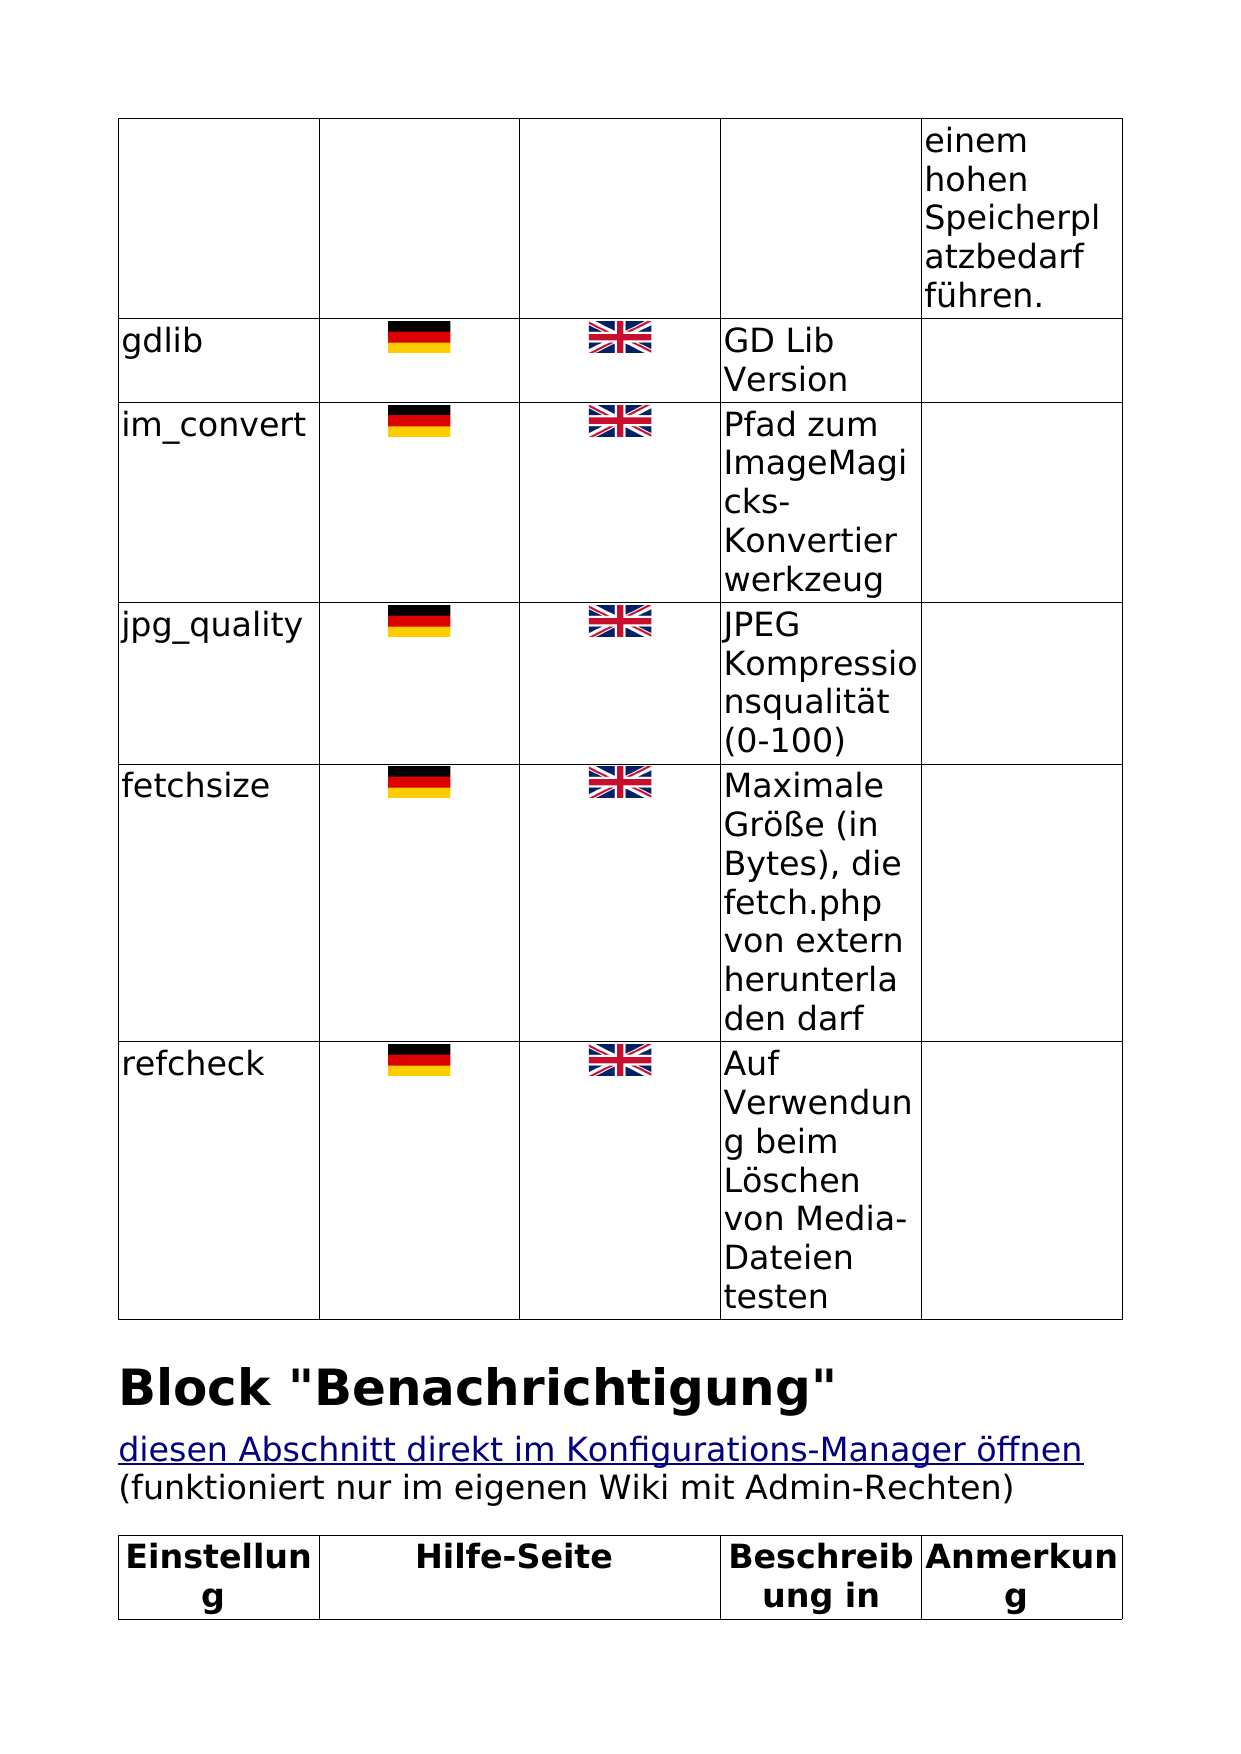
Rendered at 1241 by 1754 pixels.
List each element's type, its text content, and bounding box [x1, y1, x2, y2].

table_cell JPEG Kompressionsqualität (0-100) [721, 603, 921, 763]
picture [388, 1044, 451, 1076]
table_cell Auf Verwendung beim Löschen von Media-Dateien testen [721, 1042, 921, 1319]
table_cell GD Lib Version [721, 319, 921, 402]
table_cell im_convert [119, 403, 319, 602]
table_cell [320, 319, 519, 402]
picture [588, 605, 652, 637]
table_header Anmerkung [922, 1536, 1122, 1619]
table_cell [320, 1042, 519, 1319]
picture [588, 321, 652, 353]
table_cell refcheck [119, 1042, 319, 1319]
table_cell [520, 1042, 720, 1319]
table_cell [520, 119, 720, 318]
table_cell [922, 765, 1122, 1041]
table_cell [320, 603, 519, 763]
table_cell [520, 765, 720, 1041]
table_cell [320, 403, 519, 602]
table_cell Pfad zum ImageMagicks-Konvertierwerkzeug [721, 403, 921, 602]
picture [588, 405, 652, 437]
table_cell [922, 403, 1122, 602]
picture [588, 766, 652, 798]
table_cell [922, 319, 1122, 402]
table_cell [119, 119, 319, 318]
table_cell [922, 1042, 1122, 1319]
subtitle Block "Benachrichtigung" [118, 1359, 1122, 1417]
picture [388, 321, 451, 353]
table_cell jpg_quality [119, 603, 319, 763]
table_cell Maximale Größe (in Bytes), die fetch.php von extern herunterladen darf [721, 765, 921, 1041]
table_header Hilfe-Seite [320, 1536, 720, 1619]
table_header Beschreibung in [721, 1536, 921, 1619]
table_cell [520, 319, 720, 402]
picture [588, 1044, 652, 1076]
text diesen Abschnitt direkt im Konfigurations-Manager öffnen (funktioniert nur im eigenen Wiki mit Admin-Rechten) [118, 1430, 1122, 1508]
picture [388, 766, 451, 798]
table_cell [922, 603, 1122, 763]
table_header Einstellung [119, 1536, 319, 1619]
table_cell [721, 119, 921, 318]
table_cell [320, 765, 519, 1041]
table_cell einem hohen Speicherplatzbedarf führen. [922, 119, 1122, 318]
table_cell [520, 403, 720, 602]
table_cell fetchsize [119, 765, 319, 1041]
picture [388, 605, 451, 637]
picture [388, 405, 451, 437]
table_cell [520, 603, 720, 763]
table_cell [320, 119, 519, 318]
table_cell gdlib [119, 319, 319, 402]
